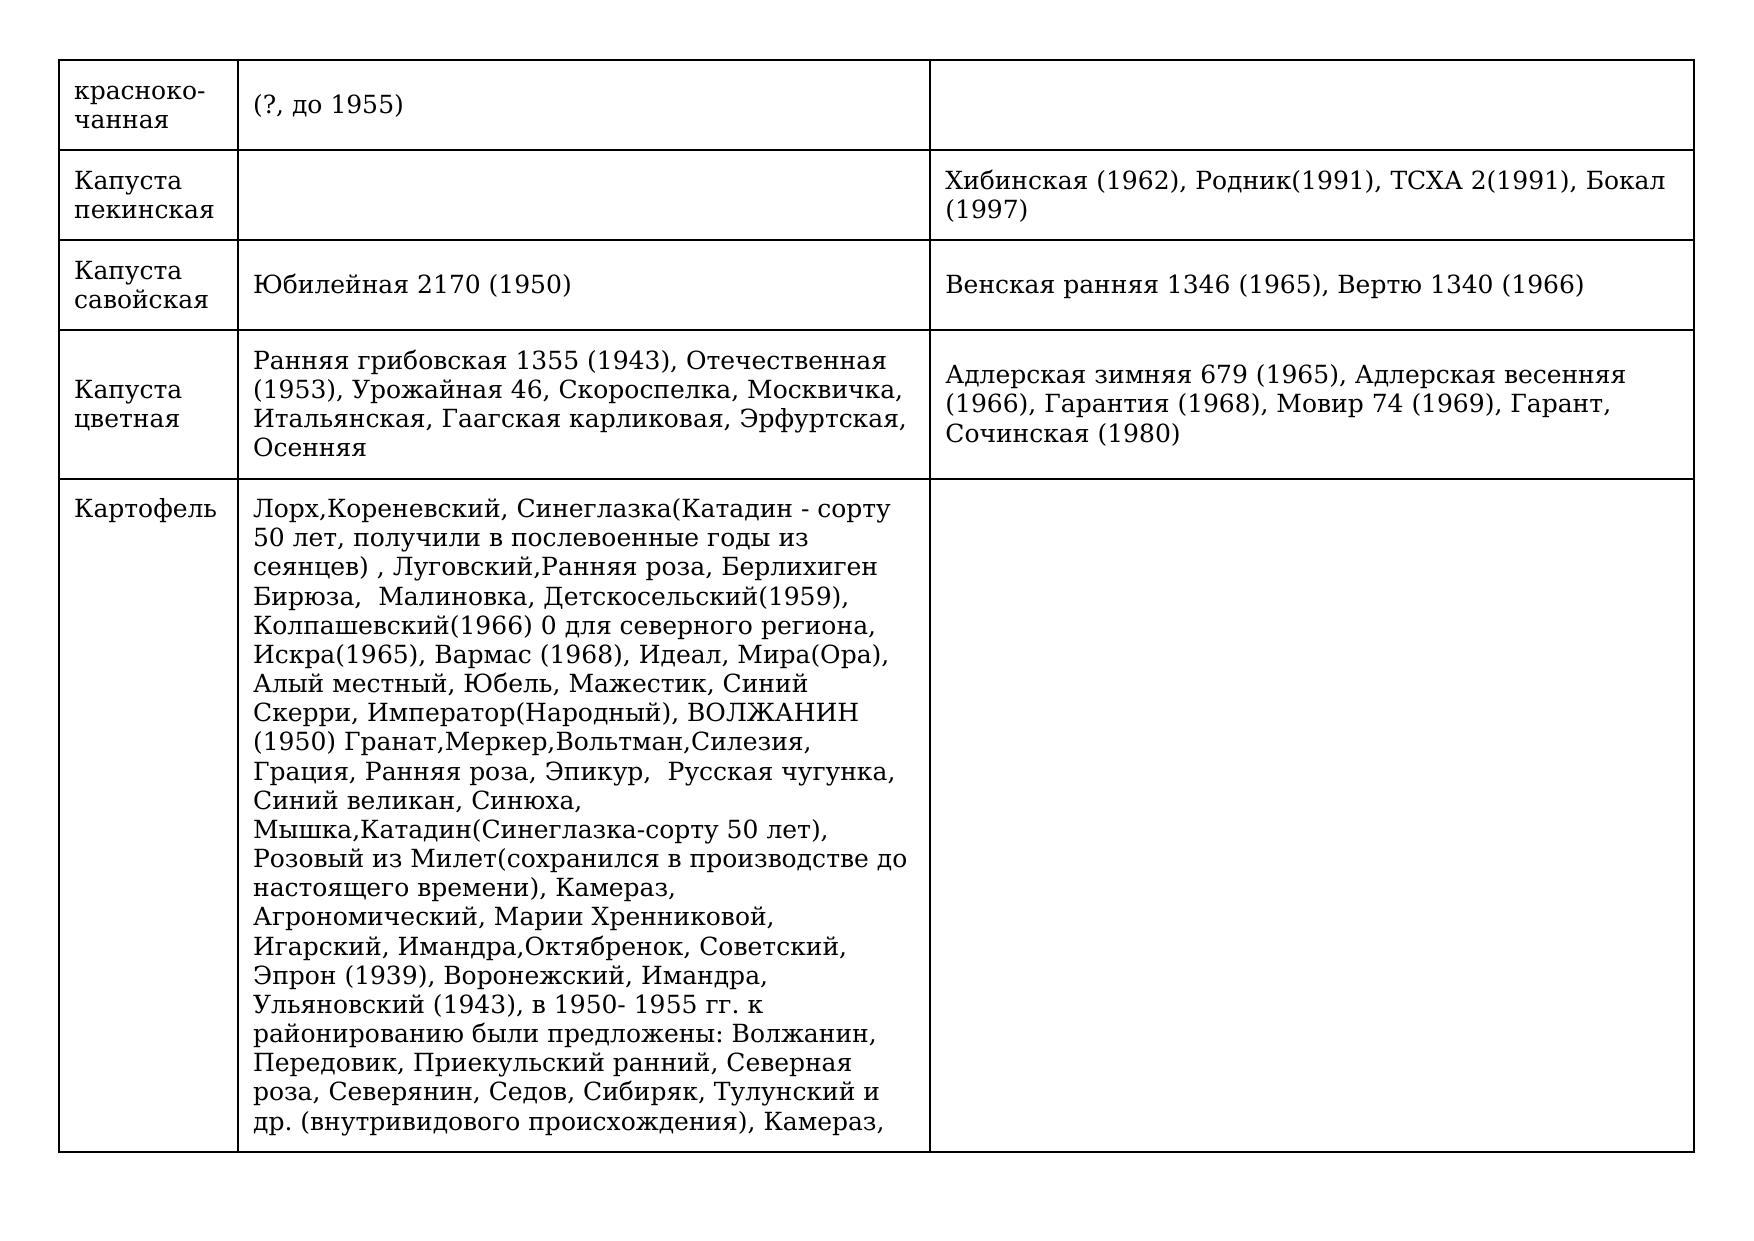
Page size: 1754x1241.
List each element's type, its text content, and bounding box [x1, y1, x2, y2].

table_cell [239, 151, 929, 239]
table_cell Юбилейная 2170 (1950) [239, 241, 929, 329]
table_cell Лорх,Кореневский, Синеглазка(Катадин - сорту 50 лет, получили в послевоенные годы из сеянцев) , Луговский,Ранняя роза, Берлихиген Бирюза, Малиновка, Детскосельский(1959), Колпашевский(1966) 0 для северного региона, Искра(1965), Вармас (1968), Идеал, Мира(Ора), Алый местный, Юбель, Мажестик, Синий Скерри, Император(Народный), ВОЛЖАНИН (1950) Гранат,Меркер,Вольтман,Силезия, Грация, Ранняя роза, Эпикур, Русская чугунка, Синий великан, Синюха, Мышка,Катадин(Синеглазка-сорту 50 лет), Розовый из Милет(сохранился в производстве до настоящего времени), Камераз, Агрономический, Марии Хренниковой, Игарский, Имандра,Октябренок, Советский, Эпрон (1939), Воронежский, Имандра, Ульяновский (1943), в 1950- 1955 гг. к районированию были предложены: Волжанин, Передовик, Приекульский ранний, Северная роза, Северянин, Седов, Сибиряк, Тулунский и др. (внутривидового происхождения), Камераз, [239, 480, 929, 1151]
table_cell Капуста пекинская [60, 151, 237, 239]
table_cell [931, 480, 1693, 1151]
table_cell Капуста савойская [60, 241, 237, 329]
table_cell Венская ранняя 1346 (1965), Вертю 1340 (1966) [931, 241, 1693, 329]
table_cell Картофель [60, 480, 237, 1151]
table_cell [931, 61, 1693, 149]
table_cell красноко-чанная [60, 61, 237, 149]
table_cell Хибинская (1962), Родник(1991), ТСХА 2(1991), Бокал (1997) [931, 151, 1693, 239]
table_cell Адлерская зимняя 679 (1965), Адлерская весенняя (1966), Гарантия (1968), Мовир 74 (1969), Гарант, Сочинская (1980) [931, 331, 1693, 477]
table_cell Капуста цветная [60, 331, 237, 477]
table_cell Ранняя грибовская 1355 (1943), Отечественная (1953), Урожайная 46, Скороспелка, Москвичка, Итальянская, Гаагская карликовая, Эрфуртская, Осенняя [239, 331, 929, 477]
table_cell (?, до 1955) [239, 61, 929, 149]
